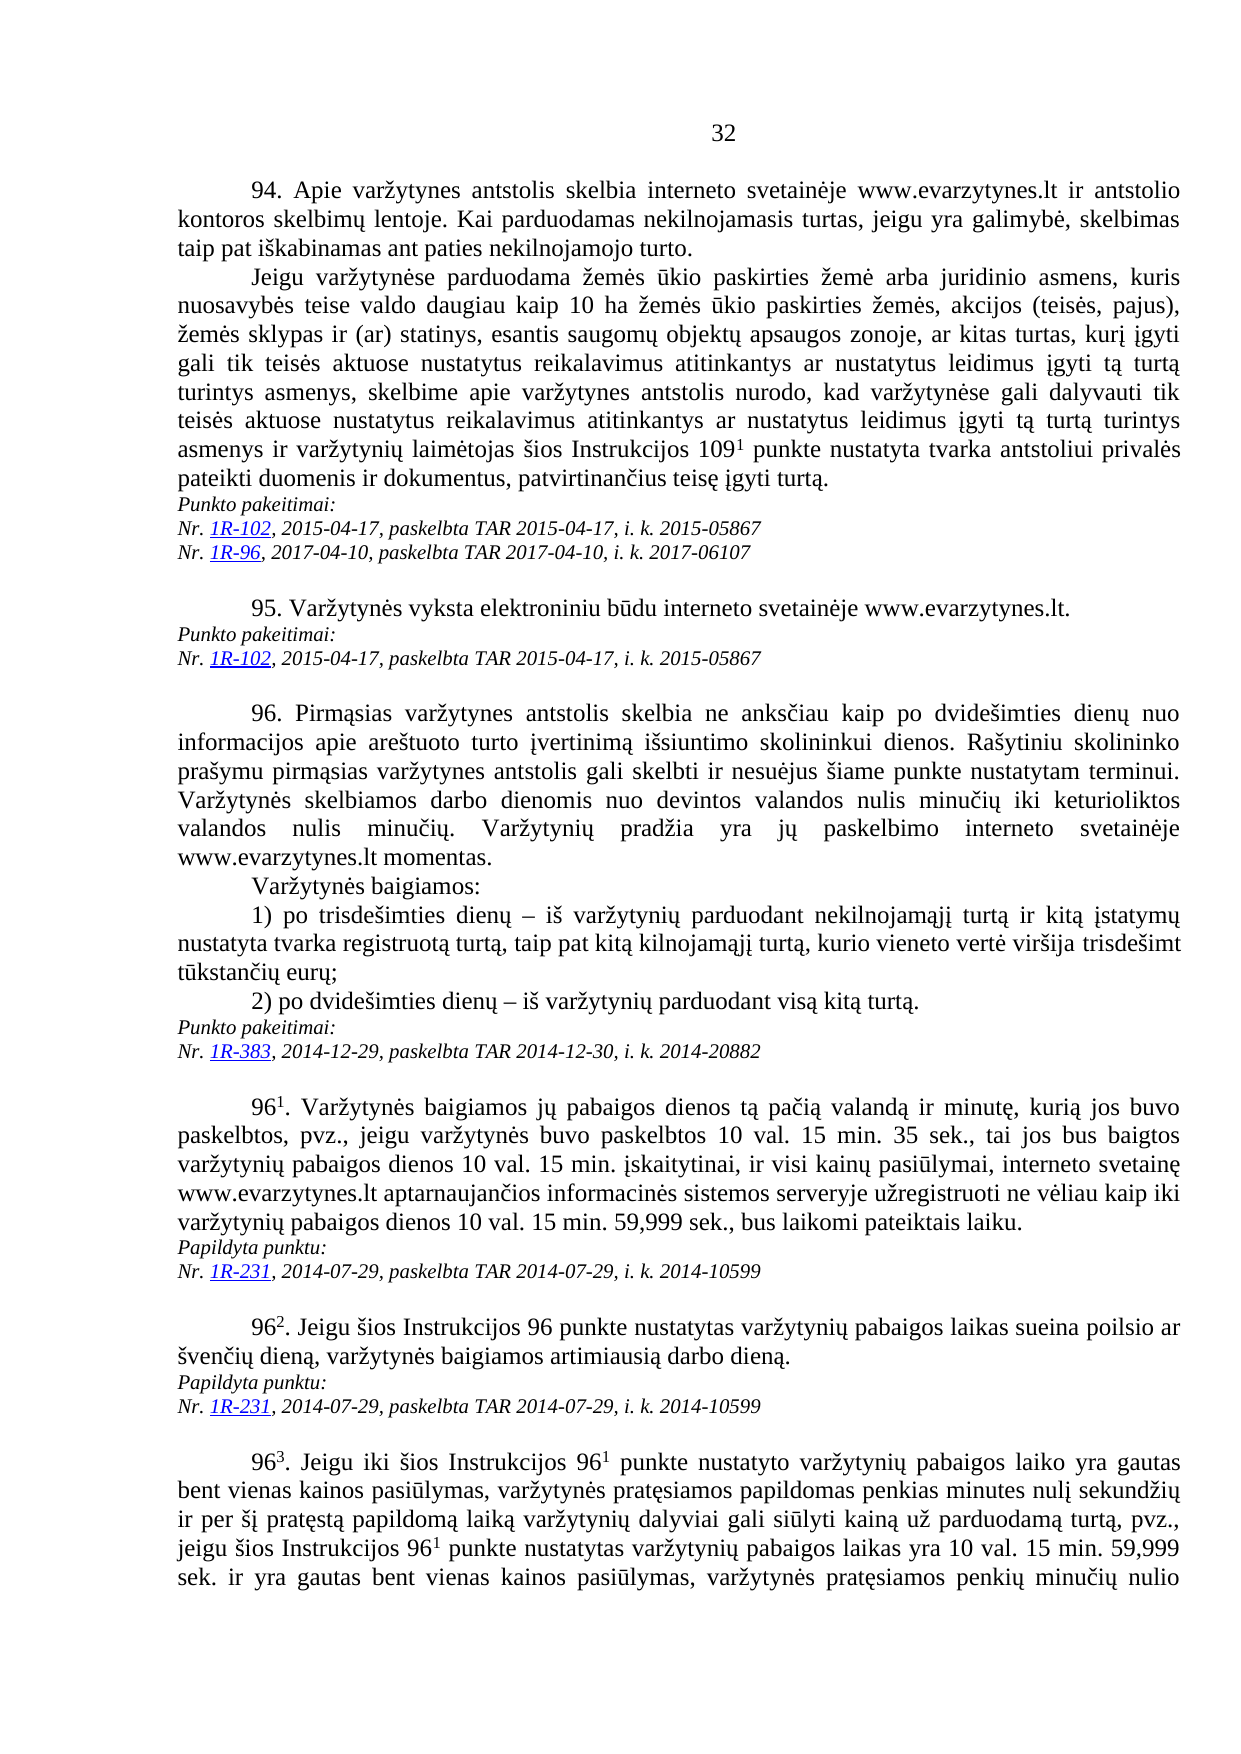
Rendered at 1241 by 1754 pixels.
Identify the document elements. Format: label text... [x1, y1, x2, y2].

text 962. Jeigu šios Instrukcijos 96 punkte nustatytas varžytynių pabaigos laikas sueina poilsio ar švenčių dieną, varžytynės baigiamos artimiausią darbo dieną. [177, 1312, 1181, 1370]
text Nr. 1R-231, 2014-07-29, paskelbta TAR 2014-07-29, i. k. 2014-10599 [177, 1259, 1181, 1283]
text Punkto pakeitimai: [177, 492, 1181, 516]
text Nr. 1R-96, 2017-04-10, paskelbta TAR 2017-04-10, i. k. 2017-06107 [177, 540, 1181, 564]
text Varžytynės baigiamos: [177, 871, 1181, 900]
text 961. Varžytynės baigiamos jų pabaigos dienos tą pačią valandą ir minutę, kurią jos buvo paskelbtos, pvz., jeigu varžytynės buvo paskelbtos 10 val. 15 min. 35 sek., tai jos bus baigtos varžytynių pabaigos dienos 10 val. 15 min. įskaitytinai, ir visi kainų pasiūlymai, interneto svetainę www.evarzytynes.lt aptarnaujančios informacinės sistemos serveryje užregistruoti ne vėliau kaip iki varžytynių pabaigos dienos 10 val. 15 min. 59,999 sek., bus laikomi pateiktais laiku. [177, 1092, 1181, 1235]
text Jeigu varžytynėse parduodama žemės ūkio paskirties žemė arba juridinio asmens, kuris nuosavybės teise valdo daugiau kaip 10 ha žemės ūkio paskirties žemės, akcijos (teisės, pajus), žemės sklypas ir (ar) statinys, esantis saugomų objektų apsaugos zonoje, ar kitas turtas, kurį įgyti gali tik teisės aktuose nustatytus reikalavimus atitinkantys ar nustatytus leidimus įgyti tą turtą turintys asmenys, skelbime apie varžytynes antstolis nurodo, kad varžytynėse gali dalyvauti tik teisės aktuose nustatytus reikalavimus atitinkantys ar nustatytus leidimus įgyti tą turtą turintys asmenys ir varžytynių laimėtojas šios Instrukcijos 1091 punkte nustatyta tvarka antstoliui privalės pateikti duomenis ir dokumentus, patvirtinančius teisę įgyti turtą. [177, 262, 1181, 492]
text 1) po trisdešimties dienų – iš varžytynių parduodant nekilnojamąjį turtą ir kitą įstatymų nustatyta tvarka registruotą turtą, taip pat kitą kilnojamąjį turtą, kurio vieneto vertė viršija trisdešimt tūkstančių eurų; [177, 900, 1181, 986]
text Punkto pakeitimai: [177, 1015, 1181, 1039]
text 963. Jeigu iki šios Instrukcijos 961 punkte nustatyto varžytynių pabaigos laiko yra gautas bent vienas kainos pasiūlymas, varžytynės pratęsiamos papildomas penkias minutes nulį sekundžių ir per šį pratęstą papildomą laiką varžytynių dalyviai gali siūlyti kainą už parduodamą turtą, pvz., jeigu šios Instrukcijos 961 punkte nustatytas varžytynių pabaigos laikas yra 10 val. 15 min. 59,999 sek. ir yra gautas bent vienas kainos pasiūlymas, varžytynės pratęsiamos penkių minučių nulio [177, 1447, 1181, 1590]
text Papildyta punktu: [177, 1235, 1181, 1259]
text Nr. 1R-102, 2015-04-17, paskelbta TAR 2015-04-17, i. k. 2015-05867 [177, 516, 1181, 540]
text Nr. 1R-102, 2015-04-17, paskelbta TAR 2015-04-17, i. k. 2015-05867 [177, 646, 1181, 670]
text 2) po dvidešimties dienų – iš varžytynių parduodant visą kitą turtą. [177, 986, 1181, 1015]
text Nr. 1R-231, 2014-07-29, paskelbta TAR 2014-07-29, i. k. 2014-10599 [177, 1394, 1181, 1418]
text 95. Varžytynės vyksta elektroniniu būdu interneto svetainėje www.evarzytynes.lt. [177, 593, 1181, 622]
text Nr. 1R-383, 2014-12-29, paskelbta TAR 2014-12-30, i. k. 2014-20882 [177, 1039, 1181, 1063]
text 94. Apie varžytynes antstolis skelbia interneto svetainėje www.evarzytynes.lt ir antstolio kontoros skelbimų lentoje. Kai parduodamas nekilnojamasis turtas, jeigu yra galimybė, skelbimas taip pat iškabinamas ant paties nekilnojamojo turto. [177, 176, 1181, 262]
text 96. Pirmąsias varžytynes antstolis skelbia ne anksčiau kaip po dvidešimties dienų nuo informacijos apie areštuoto turto įvertinimą išsiuntimo skolininkui dienos. Rašytiniu skolininko prašymu pirmąsias varžytynes antstolis gali skelbti ir nesuėjus šiame punkte nustatytam terminui. Varžytynės skelbiamos darbo dienomis nuo devintos valandos nulis minučių iki keturioliktos valandos nulis minučių. Varžytynių pradžia yra jų paskelbimo interneto svetainėje www.evarzytynes.lt momentas. [177, 698, 1181, 871]
text Papildyta punktu: [177, 1370, 1181, 1394]
text Punkto pakeitimai: [177, 622, 1181, 646]
